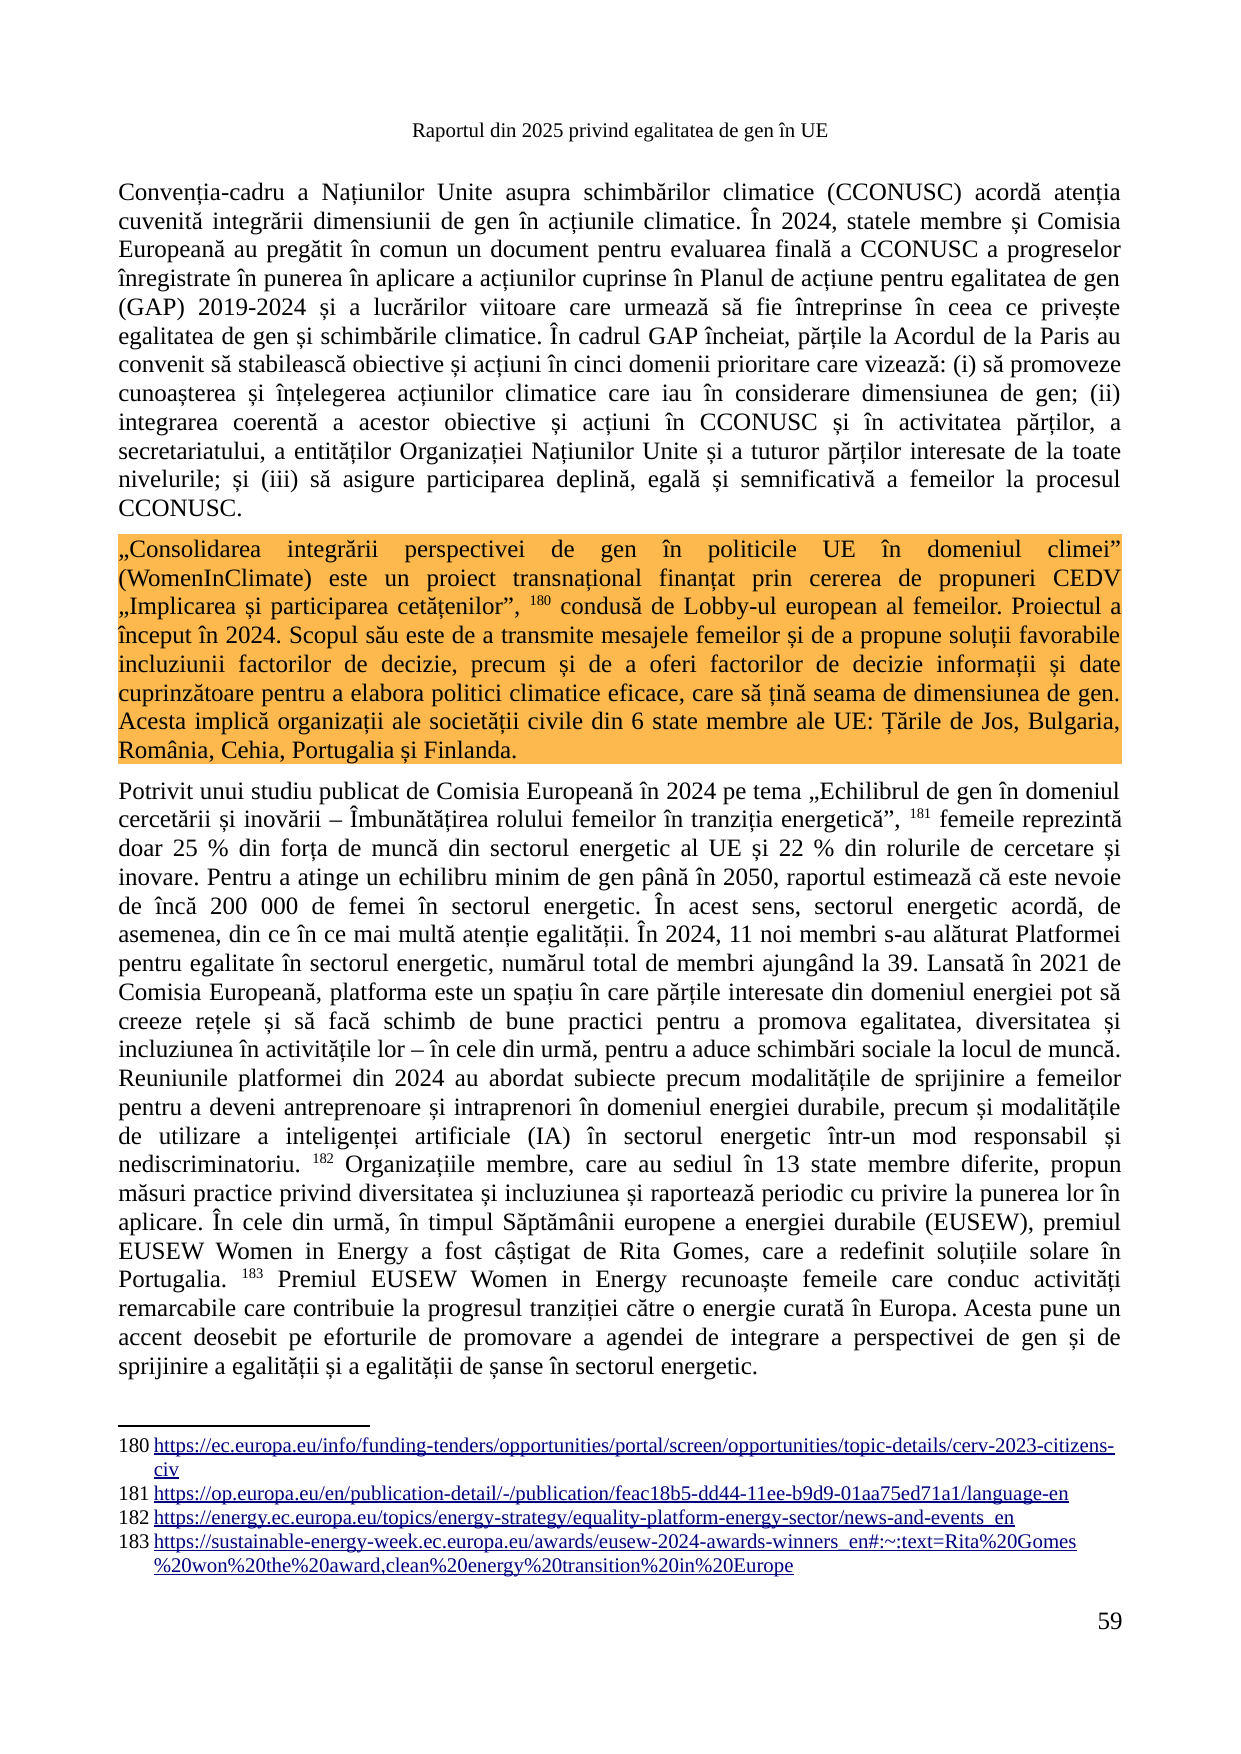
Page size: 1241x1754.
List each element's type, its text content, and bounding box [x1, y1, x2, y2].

text Convenția-cadru a Națiunilor Unite asupra schimbărilor climatice (CCONUSC) acordă atenția cuvenită integrării dimensiunii de gen în acțiunile climatice. În 2024, statele membre și Comisia Europeană au pregătit în comun un document pentru evaluarea finală a CCONUSC a progreselor înregistrate în punerea în aplicare a acțiunilor cuprinse în Planul de acțiune pentru egalitatea de gen (GAP) 2019-2024 și a lucrărilor viitoare care urmează să fie întreprinse în ceea ce privește egalitatea de gen și schimbările climatice. În cadrul GAP încheiat, părțile la Acordul de la Paris au convenit să stabilească obiective și acțiuni în cinci domenii prioritare care vizează: (i) să promoveze cunoașterea și înțelegerea acțiunilor climatice care iau în considerare dimensiunea de gen; (ii) integrarea coerentă a acestor obiective și acțiuni în CCONUSC și în activitatea părților, a secretariatului, a entităților Organizației Națiunilor Unite și a tuturor părților interesate de la toate nivelurile; și (iii) să asigure participarea deplină, egală și semnificativă a femeilor la procesul CCONUSC. [118, 177, 1122, 522]
text https://sustainable-energy-week.ec.europa.eu/awards/eusew-2024-awards-winners_en#:~:text=Rita%20Gomes%20won%20the%20award,clean%20energy%20transition%20in%20Europe [118, 1529, 1122, 1577]
text https://op.europa.eu/en/publication-detail/-/publication/feac18b5-dd44-11ee-b9d9-01aa75ed71a1/language-en [118, 1481, 1122, 1505]
text Potrivit unui studiu publicat de Comisia Europeană în 2024 pe tema „Echilibrul de gen în domeniul cercetării și inovării – Îmbunătățirea rolului femeilor în tranziția energetică”, femeile reprezintă doar 25 % din forța de muncă din sectorul energetic al UE și 22 % din rolurile de cercetare și inovare. Pentru a atinge un echilibru minim de gen până în 2050, raportul estimează că este nevoie de încă 200 000 de femei în sectorul energetic. În acest sens, sectorul energetic acordă, de asemenea, din ce în ce mai multă atenție egalității. În 2024, 11 noi membri s-au alăturat Platformei pentru egalitate în sectorul energetic, numărul total de membri ajungând la 39. Lansată în 2021 de Comisia Europeană, platforma este un spațiu în care părțile interesate din domeniul energiei pot să creeze rețele și să facă schimb de bune practici pentru a promova egalitatea, diversitatea și incluziunea în activitățile lor – în cele din urmă, pentru a aduce schimbări sociale la locul de muncă. Reuniunile platformei din 2024 au abordat subiecte precum modalitățile de sprijinire a femeilor pentru a deveni antreprenoare și intraprenori în domeniul energiei durabile, precum și modalitățile de utilizare a inteligenței artificiale (IA) în sectorul energetic într-un mod responsabil și nediscriminatoriu. Organizațiile membre, care au sediul în 13 state membre diferite, propun măsuri practice privind diversitatea și incluziunea și raportează periodic cu privire la punerea lor în aplicare. În cele din urmă, în timpul Săptămânii europene a energiei durabile (EUSEW), premiul EUSEW Women in Energy a fost câștigat de Rita Gomes, care a redefinit soluțiile solare în Portugalia. Premiul EUSEW Women in Energy recunoaște femeile care conduc activități remarcabile care contribuie la progresul tranziției către o energie curată în Europa. Acesta pune un accent deosebit pe eforturile de promovare a agendei de integrare a perspectivei de gen și de sprijinire a egalității și a egalității de șanse în sectorul energetic. [118, 776, 1122, 1379]
text „Consolidarea integrării perspectivei de gen în politicile UE în domeniul climei” (WomenInClimate) este un proiect transnațional finanțat prin cererea de propuneri CEDV „Implicarea și participarea cetățenilor”, condusă de Lobby-ul european al femeilor. Proiectul a început în 2024. Scopul său este de a transmite mesajele femeilor și de a propune soluții favorabile incluziunii factorilor de decizie, precum și de a oferi factorilor de decizie informații și date cuprinzătoare pentru a elabora politici climatice eficace, care să țină seama de dimensiunea de gen. Acesta implică organizații ale societății civile din 6 state membre ale UE: Țările de Jos, Bulgaria, România, Cehia, Portugalia și Finlanda. [118, 534, 1122, 764]
text https://energy.ec.europa.eu/topics/energy-strategy/equality-platform-energy-sector/news-and-events_en [118, 1505, 1122, 1529]
text https://ec.europa.eu/info/funding-tenders/opportunities/portal/screen/opportunities/topic-details/cerv-2023-citizens-civ [118, 1432, 1122, 1481]
